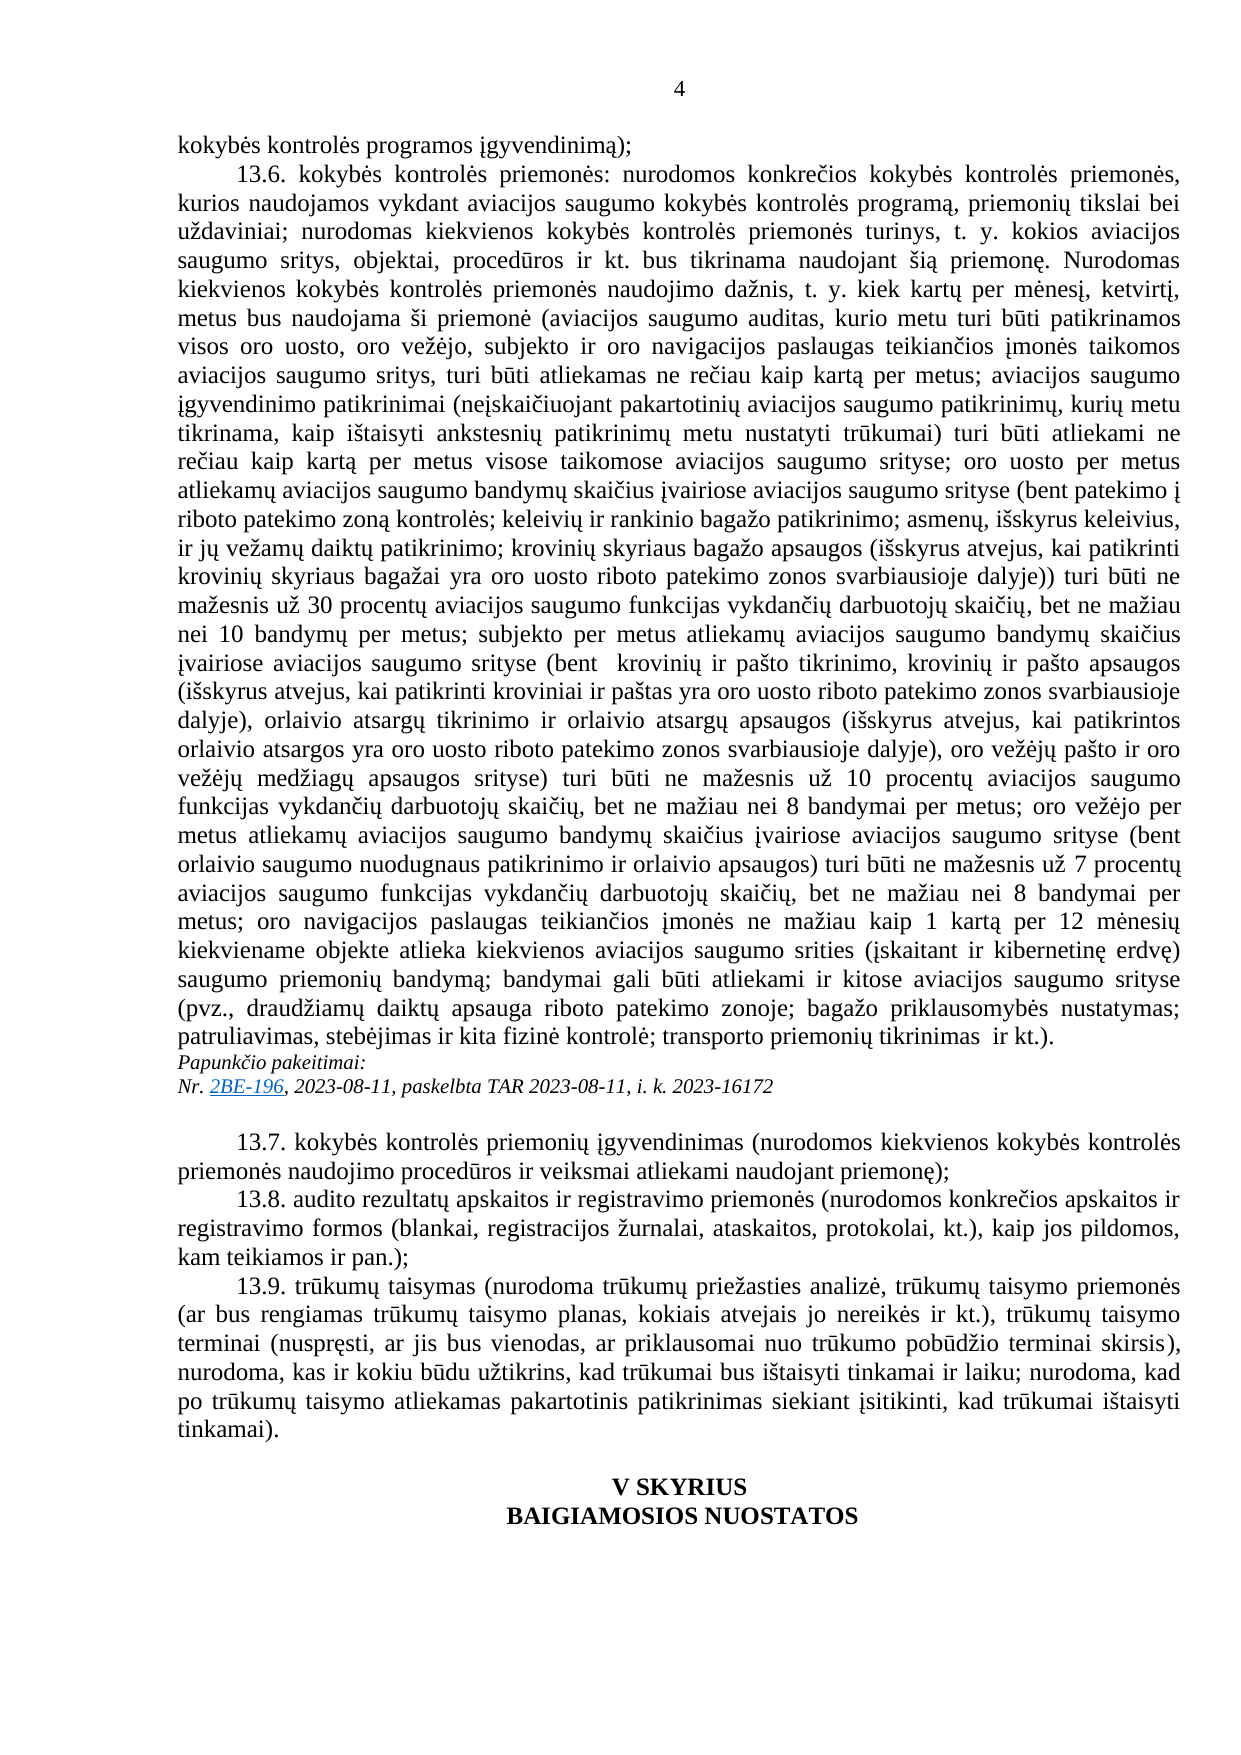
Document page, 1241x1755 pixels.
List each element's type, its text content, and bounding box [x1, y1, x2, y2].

text 13.7. kokybės kontrolės priemonių įgyvendinimas (nurodomos kiekvienos kokybės kontrolės priemonės naudojimo procedūros ir veiksmai atliekami naudojant priemonę); [177, 1127, 1181, 1184]
text BAIGIAMOSIOS NUOSTATOS [177, 1501, 1181, 1529]
text Nr. 2BE-196, 2023-08-11, paskelbta TAR 2023-08-11, i. k. 2023-16172 [177, 1074, 1181, 1098]
text Papunkčio pakeitimai: [177, 1050, 1181, 1074]
text 13.8. audito rezultatų apskaitos ir registravimo priemonės (nurodomos konkrečios apskaitos ir registravimo formos (blankai, registracijos žurnalai, ataskaitos, protokolai, kt.), kaip jos pildomos, kam teikiamos ir pan.); [177, 1184, 1181, 1271]
text 13.6. kokybės kontrolės priemonės: nurodomos konkrečios kokybės kontrolės priemonės, kurios naudojamos vykdant aviacijos saugumo kokybės kontrolės programą, priemonių tikslai bei uždaviniai; nurodomas kiekvienos kokybės kontrolės priemonės turinys, t. y. kokios aviacijos saugumo sritys, objektai, procedūros ir kt. bus tikrinama naudojant šią priemonę. Nurodomas kiekvienos kokybės kontrolės priemonės naudojimo dažnis, t. y. kiek kartų per mėnesį, ketvirtį, metus bus naudojama ši priemonė (aviacijos saugumo auditas, kurio metu turi būti patikrinamos visos oro uosto, oro vežėjo, subjekto ir oro navigacijos paslaugas teikiančios įmonės taikomos aviacijos saugumo sritys, turi būti atliekamas ne rečiau kaip kartą per metus; aviacijos saugumo įgyvendinimo patikrinimai (neįskaičiuojant pakartotinių aviacijos saugumo patikrinimų, kurių metu tikrinama, kaip ištaisyti ankstesnių patikrinimų metu nustatyti trūkumai) turi būti atliekami ne rečiau kaip kartą per metus visose taikomose aviacijos saugumo srityse; oro uosto per metus atliekamų aviacijos saugumo bandymų skaičius įvairiose aviacijos saugumo srityse (bent patekimo į riboto patekimo zoną kontrolės; keleivių ir rankinio bagažo patikrinimo; asmenų, išskyrus keleivius, ir jų vežamų daiktų patikrinimo; krovinių skyriaus bagažo apsaugos (išskyrus atvejus, kai patikrinti krovinių skyriaus bagažai yra oro uosto riboto patekimo zonos svarbiausioje dalyje)) turi būti ne mažesnis už 30 procentų aviacijos saugumo funkcijas vykdančių darbuotojų skaičių, bet ne mažiau nei 10 bandymų per metus; subjekto per metus atliekamų aviacijos saugumo bandymų skaičius įvairiose aviacijos saugumo srityse (bent krovinių ir pašto tikrinimo, krovinių ir pašto apsaugos (išskyrus atvejus, kai patikrinti kroviniai ir paštas yra oro uosto riboto patekimo zonos svarbiausioje dalyje), orlaivio atsargų tikrinimo ir orlaivio atsargų apsaugos (išskyrus atvejus, kai patikrintos orlaivio atsargos yra oro uosto riboto patekimo zonos svarbiausioje dalyje), oro vežėjų pašto ir oro vežėjų medžiagų apsaugos srityse) turi būti ne mažesnis už 10 procentų aviacijos saugumo funkcijas vykdančių darbuotojų skaičių, bet ne mažiau nei 8 bandymai per metus; oro vežėjo per metus atliekamų aviacijos saugumo bandymų skaičius įvairiose aviacijos saugumo srityse (bent orlaivio saugumo nuodugnaus patikrinimo ir orlaivio apsaugos) turi būti ne mažesnis už 7 procentų aviacijos saugumo funkcijas vykdančių darbuotojų skaičių, bet ne mažiau nei 8 bandymai per metus; oro navigacijos paslaugas teikiančios įmonės ne mažiau kaip 1 kartą per 12 mėnesių kiekviename objekte atlieka kiekvienos aviacijos saugumo srities (įskaitant ir kibernetinę erdvę) saugumo priemonių bandymą; bandymai gali būti atliekami ir kitose aviacijos saugumo srityse (pvz., draudžiamų daiktų apsauga riboto patekimo zonoje; bagažo priklausomybės nustatymas; patruliavimas, stebėjimas ir kita fizinė kontrolė; transporto priemonių tikrinimas ir kt.). [177, 159, 1181, 1050]
text kokybės kontrolės programos įgyvendinimą); [177, 130, 1181, 159]
text 13.9. trūkumų taisymas (nurodoma trūkumų priežasties analizė, trūkumų taisymo priemonės (ar bus rengiamas trūkumų taisymo planas, kokiais atvejais jo nereikės ir kt.), trūkumų taisymo terminai (nuspręsti, ar jis bus vienodas, ar priklausomai nuo trūkumo pobūdžio terminai skirsis), nurodoma, kas ir kokiu būdu užtikrins, kad trūkumai bus ištaisyti tinkamai ir laiku; nurodoma, kad po trūkumų taisymo atliekamas pakartotinis patikrinimas siekiant įsitikinti, kad trūkumai ištaisyti tinkamai). [177, 1271, 1181, 1443]
text V skyrius [177, 1472, 1181, 1501]
